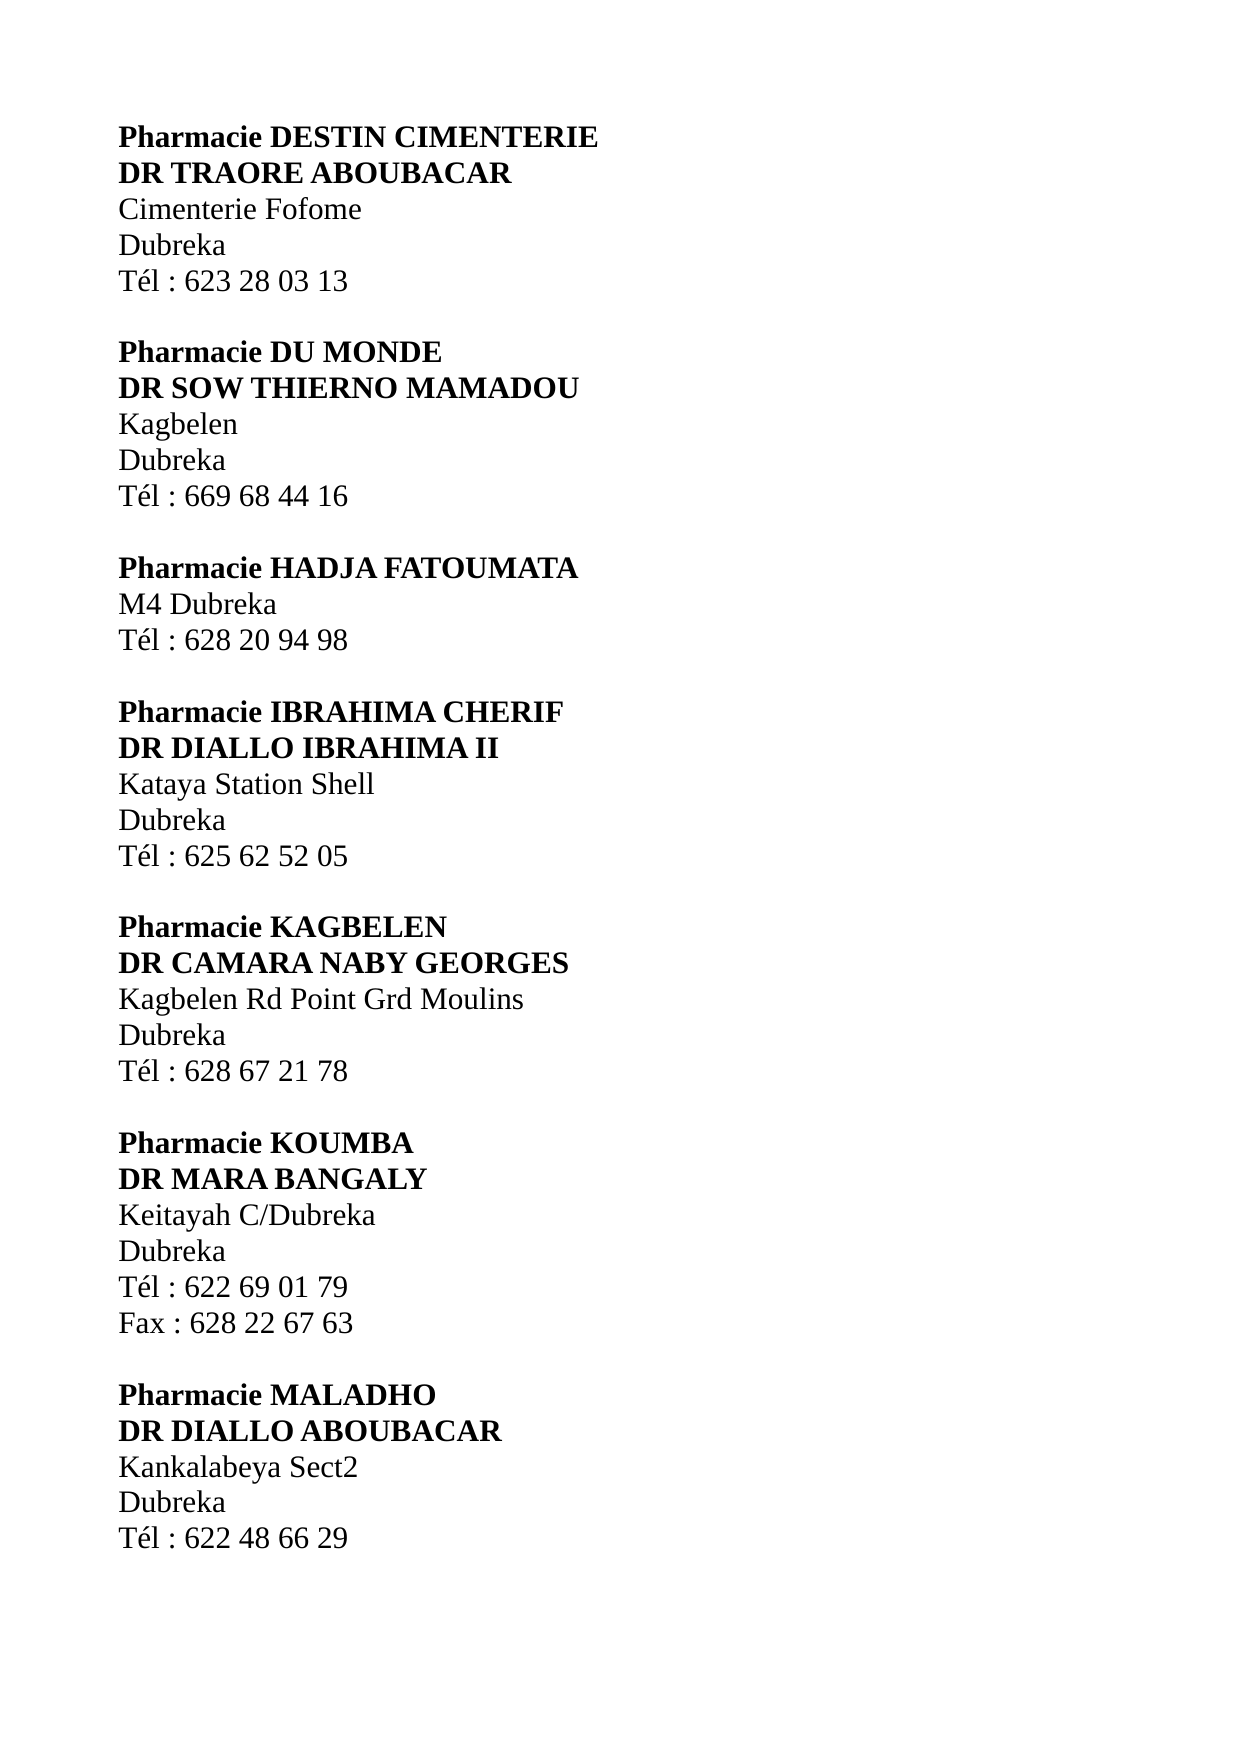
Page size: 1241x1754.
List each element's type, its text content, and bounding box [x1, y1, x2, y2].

text Kataya Station Shell [118, 765, 1122, 801]
text DR DIALLO ABOUBACAR [118, 1412, 1122, 1448]
text Fax : 628 22 67 63 [118, 1304, 1122, 1340]
text Dubreka [118, 442, 1122, 477]
text Dubreka [118, 801, 1122, 837]
text Kankalabeya Sect2 [118, 1448, 1122, 1484]
text Kagbelen [118, 406, 1122, 442]
text Tél : 625 62 52 05 [118, 837, 1122, 873]
text Pharmacie IBRAHIMA CHERIF [118, 693, 1122, 729]
text Pharmacie KOUMBA [118, 1124, 1122, 1160]
text Pharmacie MALADHO [118, 1376, 1122, 1412]
text Cimenterie Fofome [118, 190, 1122, 226]
text DR TRAORE ABOUBACAR [118, 154, 1122, 190]
text M4 Dubreka [118, 585, 1122, 621]
text Tél : 669 68 44 16 [118, 477, 1122, 513]
text Dubreka [118, 1017, 1122, 1052]
text Tél : 628 67 21 78 [118, 1052, 1122, 1088]
text Tél : 622 48 66 29 [118, 1520, 1122, 1556]
text DR MARA BANGALY [118, 1160, 1122, 1196]
text Pharmacie HADJA FATOUMATA [118, 549, 1122, 585]
text Dubreka [118, 226, 1122, 262]
text Dubreka [118, 1232, 1122, 1268]
text DR CAMARA NABY GEORGES [118, 945, 1122, 981]
text Dubreka [118, 1484, 1122, 1520]
text Pharmacie DU MONDE [118, 334, 1122, 370]
text Tél : 628 20 94 98 [118, 621, 1122, 657]
text DR DIALLO IBRAHIMA II [118, 729, 1122, 765]
text Keitayah C/Dubreka [118, 1196, 1122, 1232]
text DR SOW THIERNO MAMADOU [118, 370, 1122, 406]
text Tél : 622 69 01 79 [118, 1268, 1122, 1304]
text Pharmacie KAGBELEN [118, 909, 1122, 945]
text Tél : 623 28 03 13 [118, 262, 1122, 298]
text Pharmacie DESTIN CIMENTERIE [118, 118, 1122, 154]
text Kagbelen Rd Point Grd Moulins [118, 981, 1122, 1017]
